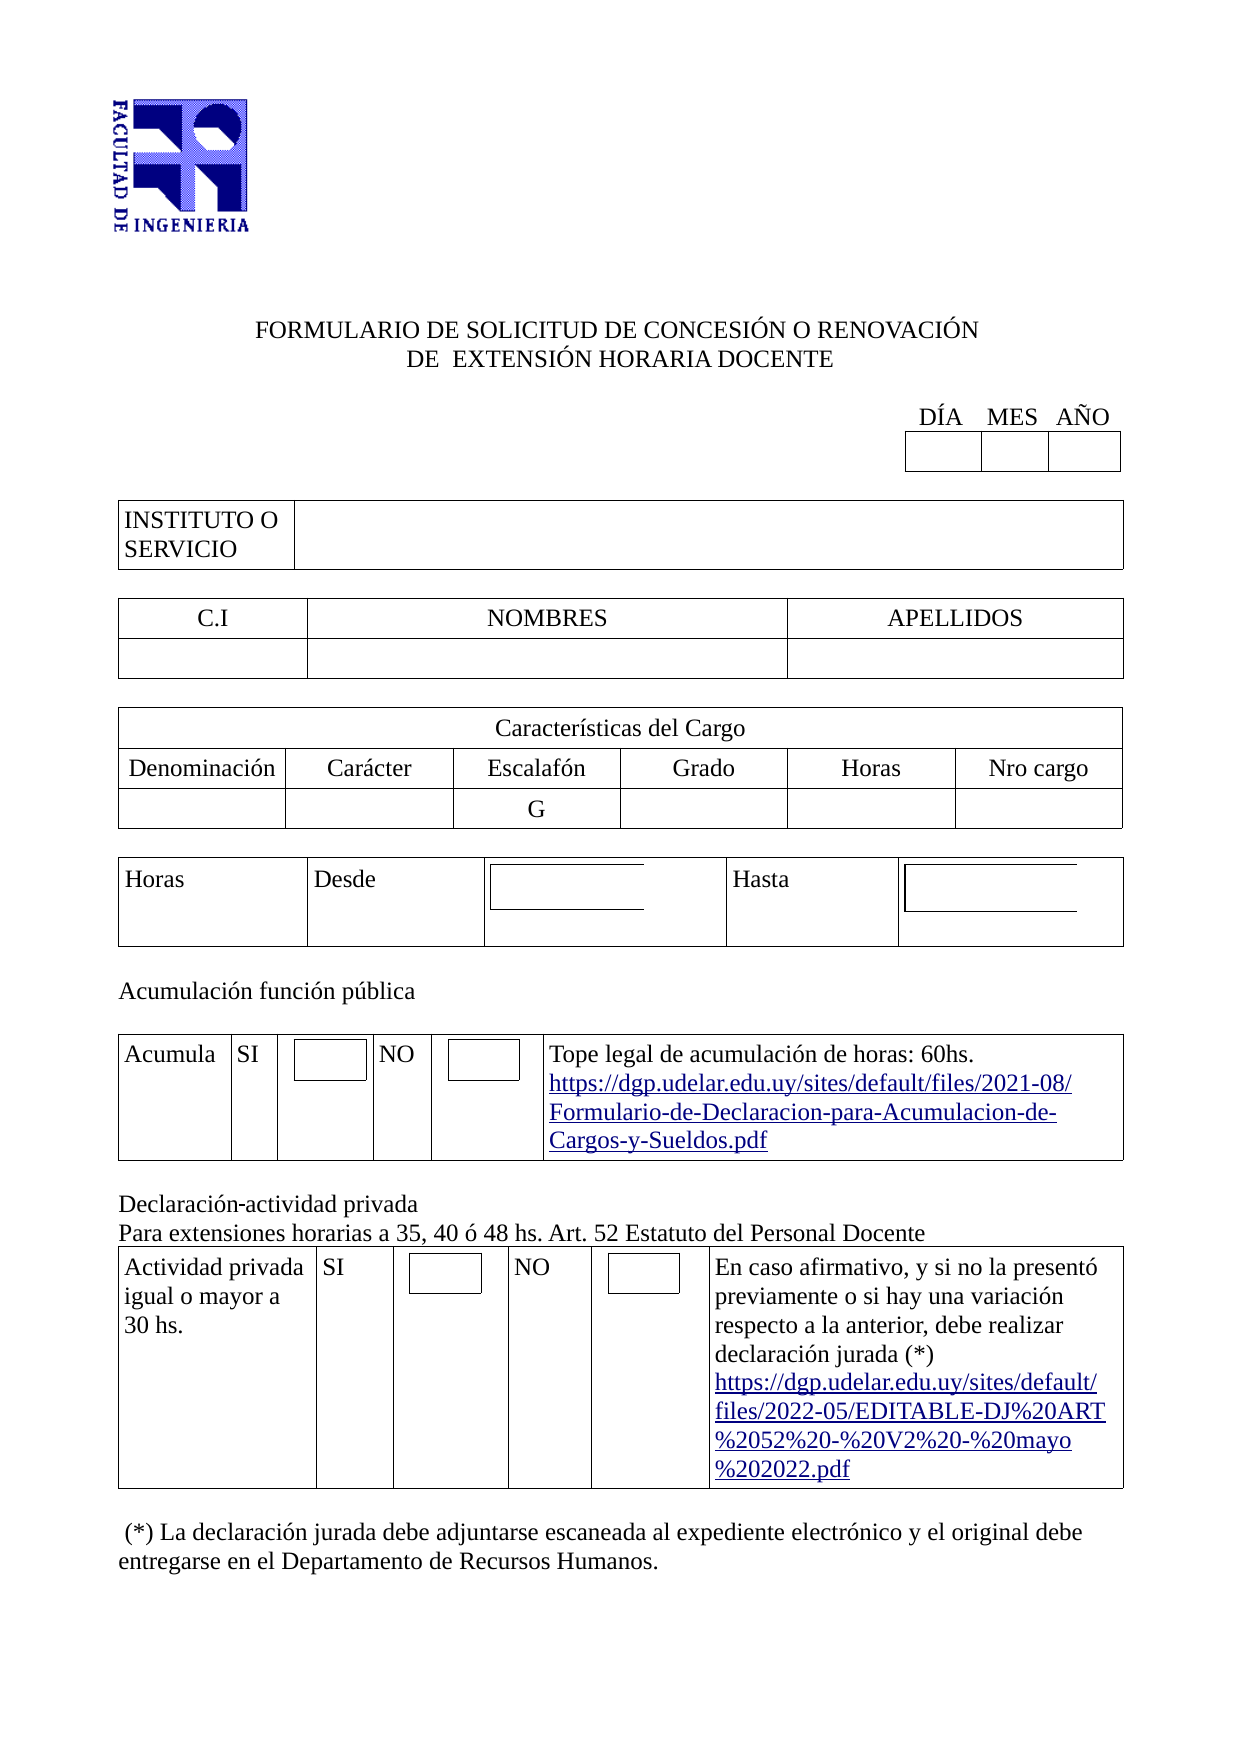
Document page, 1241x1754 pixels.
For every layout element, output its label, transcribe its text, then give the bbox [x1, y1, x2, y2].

table_cell [788, 639, 1123, 678]
table_header SI [232, 1035, 277, 1160]
table_header Carácter [286, 749, 453, 788]
table_header Horas [788, 749, 955, 788]
table_header [982, 432, 1048, 471]
table_header [432, 1035, 543, 1160]
table_header C.I [119, 599, 307, 638]
table_header Horas [119, 858, 307, 946]
table_header [295, 1040, 366, 1080]
table_header Actividad privada igual o mayor a 30 hs. [119, 1247, 316, 1488]
table_header NOMBRES [308, 599, 787, 638]
text Declaración actividad privada [118, 1189, 1122, 1218]
table_header Denominación [119, 749, 285, 788]
table_cell [621, 789, 787, 828]
table_cell [119, 639, 307, 678]
text (*) La declaración jurada debe adjuntarse escaneada al expediente electrónico y el original debe entregarse en el Departamento de Recursos Humanos. [118, 1517, 1122, 1574]
text Para extensiones horarias a 35, 40 ó 48 hs. Art. 52 Estatuto del Personal Docente [118, 1218, 1122, 1246]
text FORMULARIO DE SOLICITUD DE CONCESIÓN O RENOVACIÓN [118, 316, 1122, 344]
table_header Desde [308, 858, 484, 946]
table_header [1049, 432, 1120, 471]
table_header [394, 1247, 508, 1488]
text DÍA MES AÑO [118, 402, 1122, 431]
table_cell [788, 789, 955, 828]
table_header [906, 432, 981, 471]
table_header Hasta [727, 858, 898, 946]
table_header [278, 1035, 373, 1160]
table_cell [308, 639, 787, 678]
table_header [592, 1247, 709, 1488]
text DE EXTENSIÓN HORARIA DOCENTE [118, 344, 1122, 373]
table_header Escalafón [454, 749, 620, 788]
table_header NO [374, 1035, 431, 1160]
table_header [491, 865, 644, 909]
table_header INSTITUTO O SERVICIO [119, 501, 294, 569]
table_header Características del Cargo [119, 708, 1122, 747]
table_header Nro cargo [956, 749, 1122, 788]
picture [98, 78, 265, 253]
table_header [410, 1254, 481, 1293]
table_header APELLIDOS [788, 599, 1123, 638]
table_cell [119, 789, 285, 828]
table_header Grado [621, 749, 787, 788]
table_cell [956, 789, 1122, 828]
table_cell G [454, 789, 620, 828]
table_header [295, 501, 1123, 569]
table_cell [286, 789, 453, 828]
text Acumulación función pública [118, 976, 1122, 1005]
table_header [899, 858, 1123, 946]
table_header [449, 1040, 519, 1080]
table_header [906, 865, 1077, 911]
table_header Acumula [119, 1035, 231, 1160]
table_header SI [317, 1247, 393, 1488]
table_header NO [509, 1247, 591, 1488]
table_header [485, 858, 726, 946]
table_header Tope legal de acumulación de horas: 60hs. https://dgp.udelar.edu.uy/sites/default/files/2021-08/Formulario-de-Declaracion-para-Acumulacion-de-Cargos-y-Sueldos.pdf [544, 1035, 1123, 1160]
table_header [609, 1254, 679, 1293]
table_header En caso afirmativo, y si no la presentó previamente o si hay una variación respecto a la anterior, debe realizar declaración jurada (*) https://dgp.udelar.edu.uy/sites/default/files/2022-05/EDITABLE-DJ%20ART%2052%20-%20V2%20-%20mayo%202022.pdf [710, 1247, 1123, 1488]
